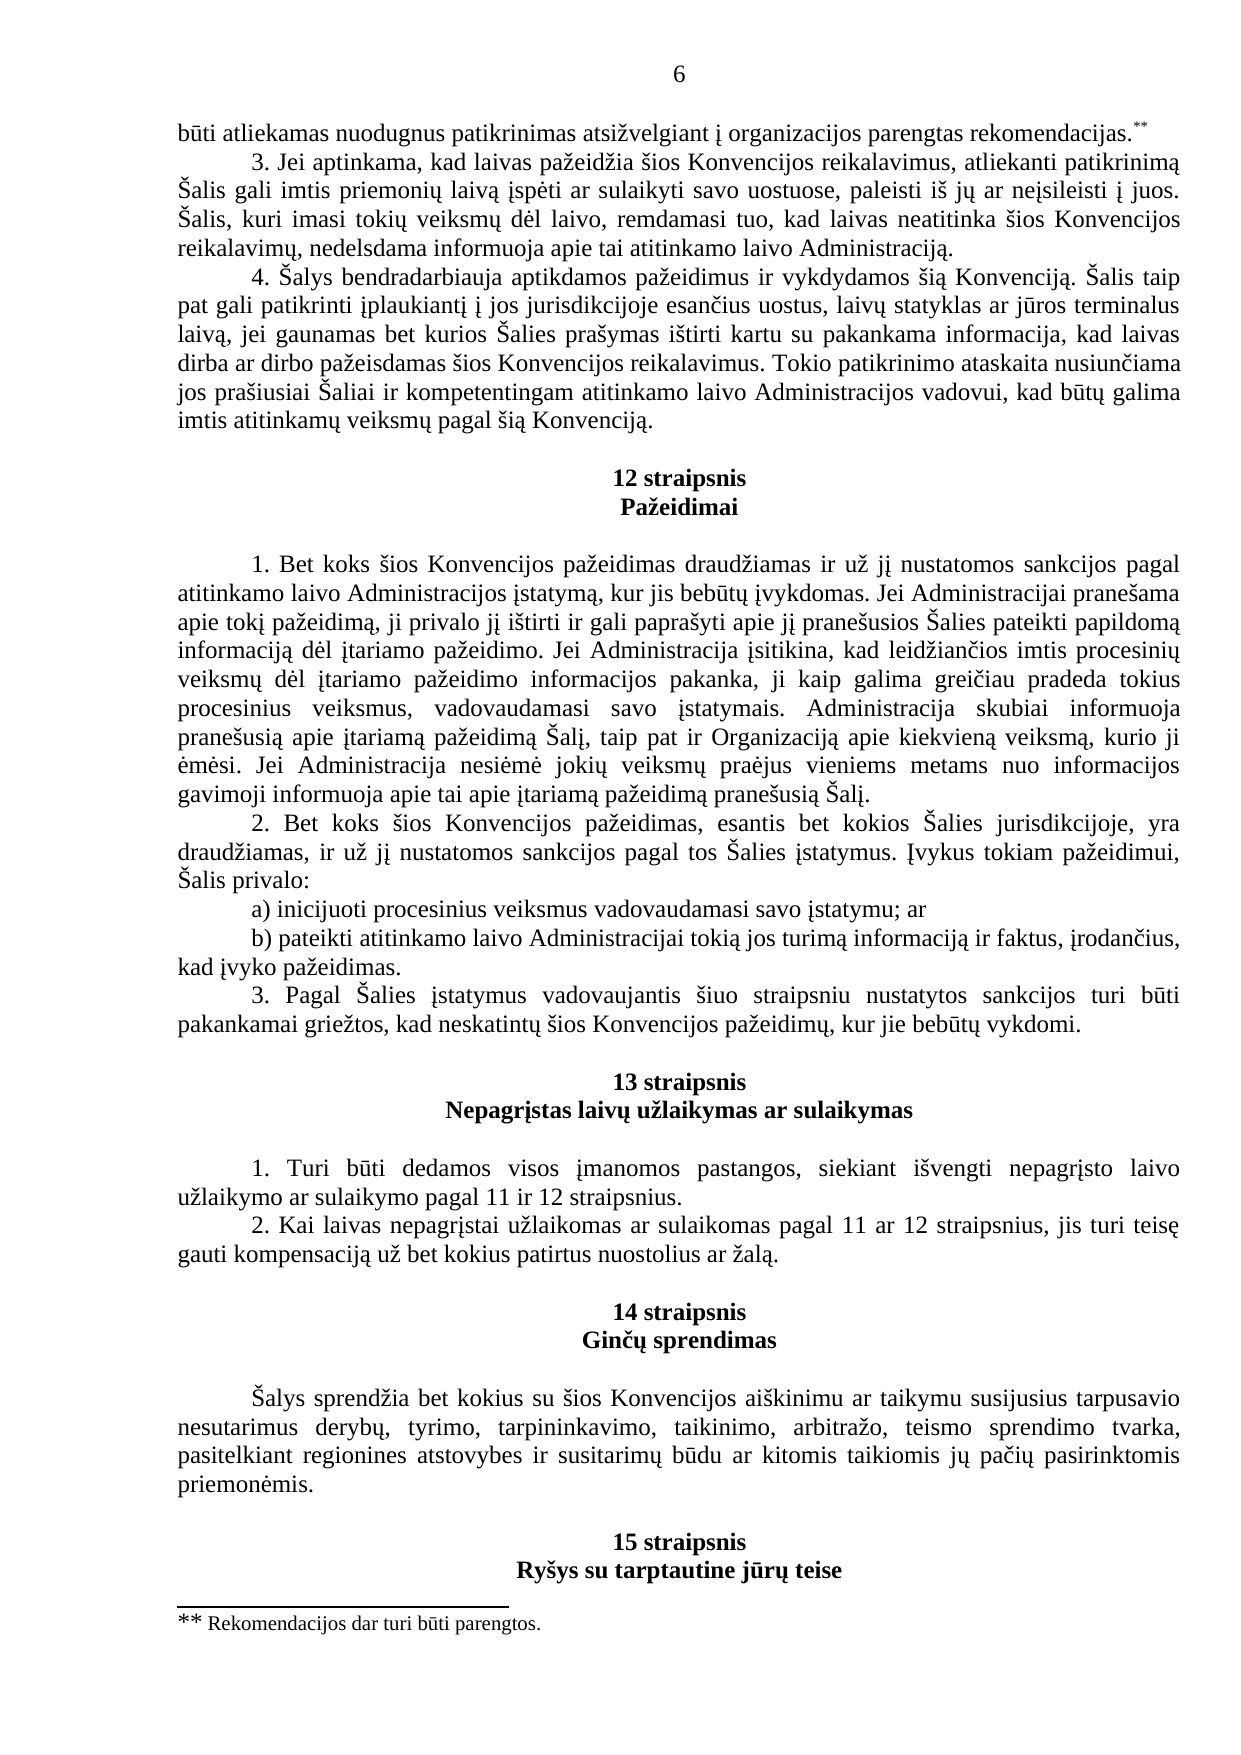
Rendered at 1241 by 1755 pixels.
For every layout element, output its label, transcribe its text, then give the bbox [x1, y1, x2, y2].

text 1. Bet koks šios Konvencijos pažeidimas draudžiamas ir už jį nustatomos sankcijos pagal atitinkamo laivo Administracijos įstatymą, kur jis bebūtų įvykdomas. Jei Administracijai pranešama apie tokį pažeidimą, ji privalo jį ištirti ir gali paprašyti apie jį pranešusios Šalies pateikti papildomą informaciją dėl įtariamo pažeidimo. Jei Administracija įsitikina, kad leidžiančios imtis procesinių veiksmų dėl įtariamo pažeidimo informacijos pakanka, ji kaip galima greičiau pradeda tokius procesinius veiksmus, vadovaudamasi savo įstatymais. Administracija skubiai informuoja pranešusią apie įtariamą pažeidimą Šalį, taip pat ir Organizaciją apie kiekvieną veiksmą, kurio ji ėmėsi. Jei Administracija nesiėmė jokių veiksmų praėjus vieniems metams nuo informacijos gavimoji informuoja apie tai apie įtariamą pažeidimą pranešusią Šalį. [177, 549, 1181, 808]
text Rekomendacijos dar turi būti parengtos. [177, 1607, 1181, 1636]
text 3. Pagal Šalies įstatymus vadovaujantis šiuo straipsniu nustatytos sankcijos turi būti pakankamai griežtos, kad neskatintų šios Konvencijos pažeidimų, kur jie bebūtų vykdomi. [177, 981, 1181, 1038]
text 4. Šalys bendradarbiauja aptikdamos pažeidimus ir vykdydamos šią Konvenciją. Šalis taip pat gali patikrinti įplaukiantį į jos jurisdikcijoje esančius uostus, laivų statyklas ar jūros terminalus laivą, jei gaunamas bet kurios Šalies prašymas ištirti kartu su pakankama informacija, kad laivas dirba ar dirbo pažeisdamas šios Konvencijos reikalavimus. Tokio patikrinimo ataskaita nusiunčiama jos prašiusiai Šaliai ir kompetentingam atitinkamo laivo Administracijos vadovui, kad būtų galima imtis atitinkamų veiksmų pagal šią Konvenciją. [177, 262, 1181, 434]
text 2. Bet koks šios Konvencijos pažeidimas, esantis bet kokios Šalies jurisdikcijoje, yra draudžiamas, ir už jį nustatomos sankcijos pagal tos Šalies įstatymus. Įvykus tokiam pažeidimui, Šalis privalo: [177, 808, 1181, 894]
text a) inicijuoti procesinius veiksmus vadovaudamasi savo įstatymu; ar [177, 894, 1181, 923]
text 15 straipsnis [177, 1527, 1181, 1556]
text būti atliekamas nuodugnus patikrinimas atsižvelgiant į organizacijos parengtas rekomendacijas. [177, 118, 1181, 147]
text 13 straipsnis [177, 1067, 1181, 1096]
text Pažeidimai [177, 492, 1181, 521]
text 2. Kai laivas nepagrįstai užlaikomas ar sulaikomas pagal 11 ar 12 straipsnius, jis turi teisę gauti kompensaciją už bet kokius patirtus nuostolius ar žalą. [177, 1211, 1181, 1268]
text 12 straipsnis [177, 463, 1181, 492]
text b) pateikti atitinkamo laivo Administracijai tokią jos turimą informaciją ir faktus, įrodančius, kad įvyko pažeidimas. [177, 923, 1181, 981]
text 3. Jei aptinkama, kad laivas pažeidžia šios Konvencijos reikalavimus, atliekanti patikrinimą Šalis gali imtis priemonių laivą įspėti ar sulaikyti savo uostuose, paleisti iš jų ar neįsileisti į juos. Šalis, kuri imasi tokių veiksmų dėl laivo, remdamasi tuo, kad laivas neatitinka šios Konvencijos reikalavimų, nedelsdama informuoja apie tai atitinkamo laivo Administraciją. [177, 147, 1181, 262]
text Nepagrįstas laivų užlaikymas ar sulaikymas [177, 1096, 1181, 1124]
text Šalys sprendžia bet kokius su šios Konvencijos aiškinimu ar taikymu susijusius tarpusavio nesutarimus derybų, tyrimo, tarpininkavimo, taikinimo, arbitražo, teismo sprendimo tvarka, pasitelkiant regionines atstovybes ir susitarimų būdu ar kitomis taikiomis jų pačių pasirinktomis priemonėmis. [177, 1383, 1181, 1498]
text 1. Turi būti dedamos visos įmanomos pastangos, siekiant išvengti nepagrįsto laivo užlaikymo ar sulaikymo pagal 11 ir 12 straipsnius. [177, 1153, 1181, 1211]
text 14 straipsnis [177, 1297, 1181, 1326]
text Ginčų sprendimas [177, 1326, 1181, 1354]
text Ryšys su tarptautine jūrų teise [177, 1556, 1181, 1584]
